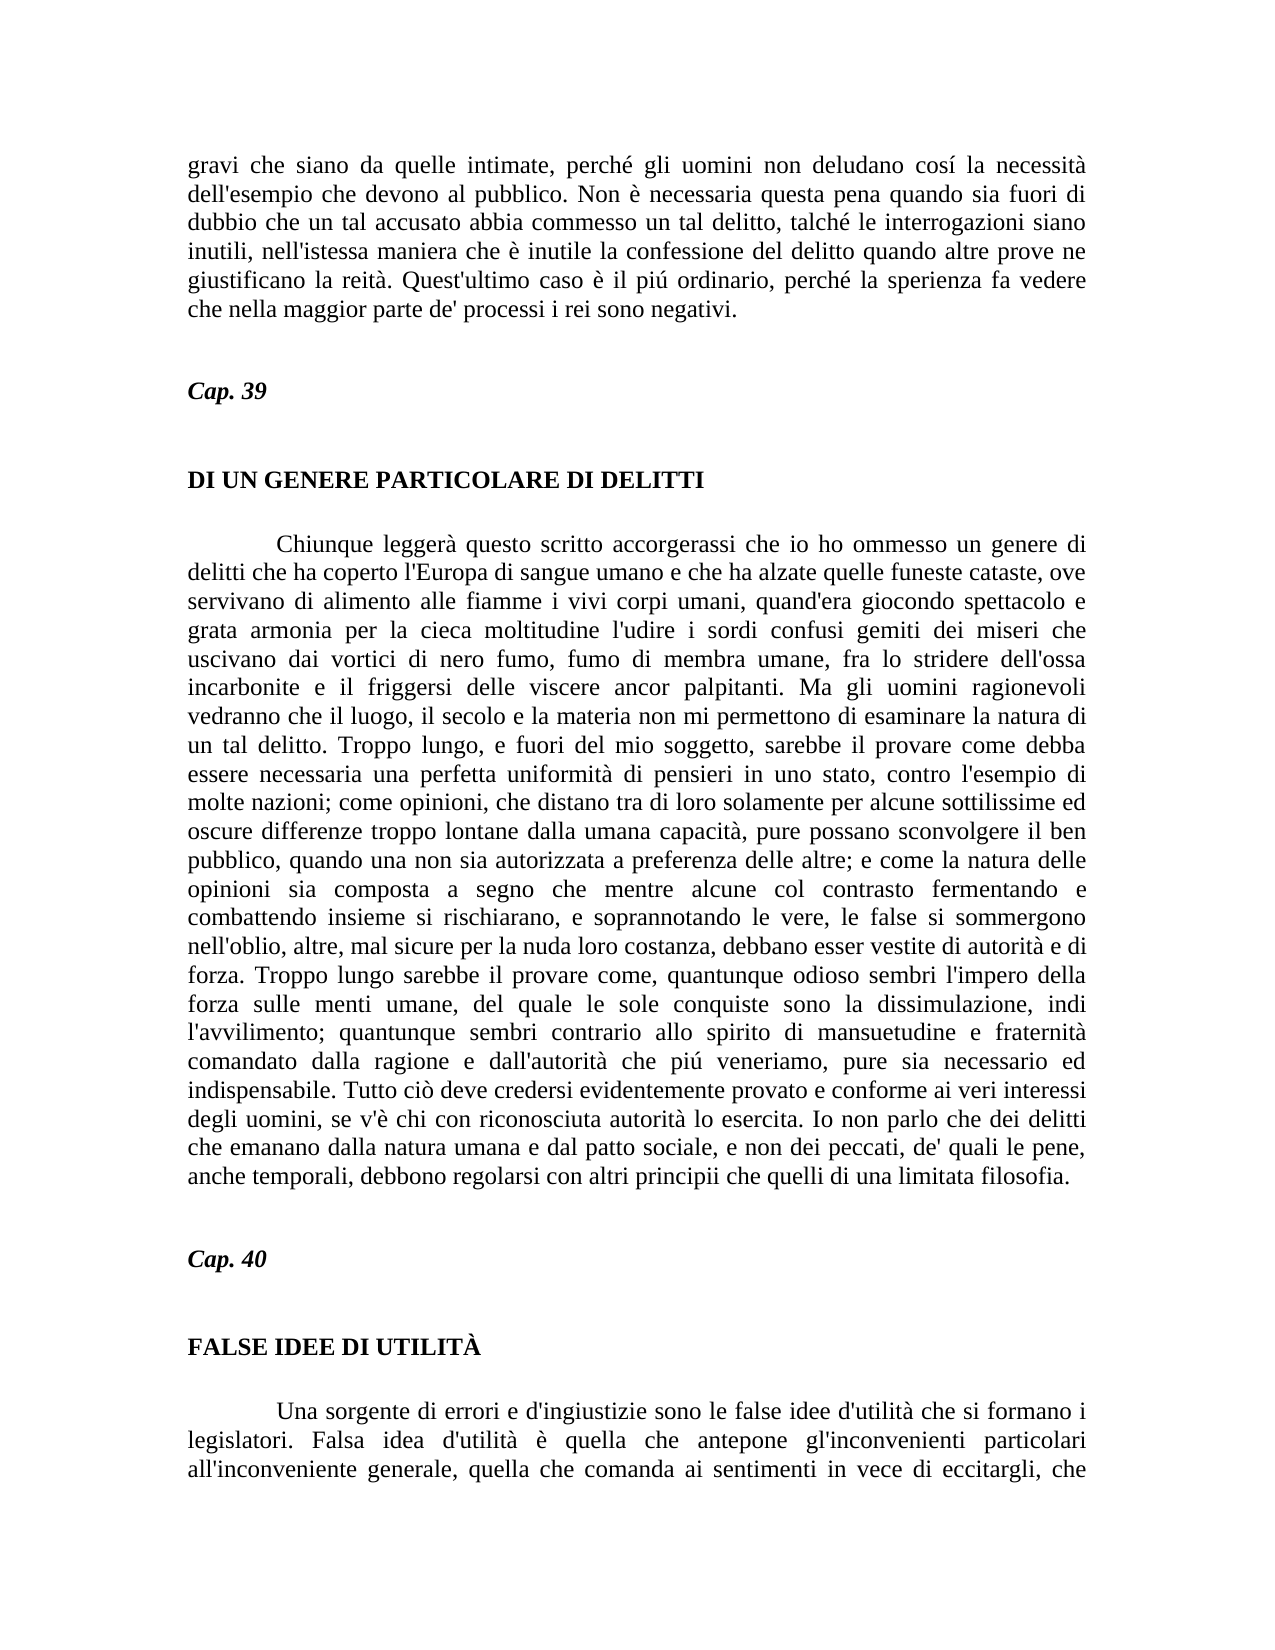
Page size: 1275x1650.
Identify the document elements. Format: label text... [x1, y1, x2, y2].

text Una sorgente di errori e d'ingiustizie sono le false idee d'utilità che si formano i legislatori. Falsa idea d'utilità è quella che antepone gl'inconvenienti particolari all'inconveniente generale, quella che comanda ai sentimenti in vece di eccitargli, che [187, 1396, 1087, 1482]
subtitle Cap. 39 [187, 376, 1087, 405]
subtitle Cap. 40 [187, 1244, 1087, 1272]
subtitle DI UN GENERE PARTICOLARE DI DELITTI [187, 465, 1087, 494]
subtitle FALSE IDEE DI UTILITÀ [187, 1332, 1087, 1361]
text gravi che siano da quelle intimate, perché gli uomini non deludano cosí la necessità dell'esempio che devono al pubblico. Non è necessaria questa pena quando sia fuori di dubbio che un tal accusato abbia commesso un tal delitto, talché le interrogazioni siano inutili, nell'istessa maniera che è inutile la confessione del delitto quando altre prove ne giustificano la reità. Quest'ultimo caso è il piú ordinario, perché la sperienza fa vedere che nella maggior parte de' processi i rei sono negativi. [187, 150, 1087, 322]
text Chiunque leggerà questo scritto accorgerassi che io ho ommesso un genere di delitti che ha coperto l'Europa di sangue umano e che ha alzate quelle funeste cataste, ove servivano di alimento alle fiamme i vivi corpi umani, quand'era giocondo spettacolo e grata armonia per la cieca moltitudine l'udire i sordi confusi gemiti dei miseri che uscivano dai vortici di nero fumo, fumo di membra umane, fra lo stridere dell'ossa incarbonite e il friggersi delle viscere ancor palpitanti. Ma gli uomini ragionevoli vedranno che il luogo, il secolo e la materia non mi permettono di esaminare la natura di un tal delitto. Troppo lungo, e fuori del mio soggetto, sarebbe il provare come debba essere necessaria una perfetta uniformità di pensieri in uno stato, contro l'esempio di molte nazioni; come opinioni, che distano tra di loro solamente per alcune sottilissime ed oscure differenze troppo lontane dalla umana capacità, pure possano sconvolgere il ben pubblico, quando una non sia autorizzata a preferenza delle altre; e come la natura delle opinioni sia composta a segno che mentre alcune col contrasto fermentando e combattendo insieme si rischiarano, e soprannotando le vere, le false si sommergono nell'oblio, altre, mal sicure per la nuda loro costanza, debbano esser vestite di autorità e di forza. Troppo lungo sarebbe il provare come, quantunque odioso sembri l'impero della forza sulle menti umane, del quale le sole conquiste sono la dissimulazione, indi l'avvilimento; quantunque sembri contrario allo spirito di mansuetudine e fraternità comandato dalla ragione e dall'autorità che piú veneriamo, pure sia necessario ed indispensabile. Tutto ciò deve credersi evidentemente provato e conforme ai veri interessi degli uomini, se v'è chi con riconosciuta autorità lo esercita. Io non parlo che dei delitti che emanano dalla natura umana e dal patto sociale, e non dei peccati, de' quali le pene, anche temporali, debbono regolarsi con altri principii che quelli di una limitata filosofia. [187, 529, 1087, 1190]
